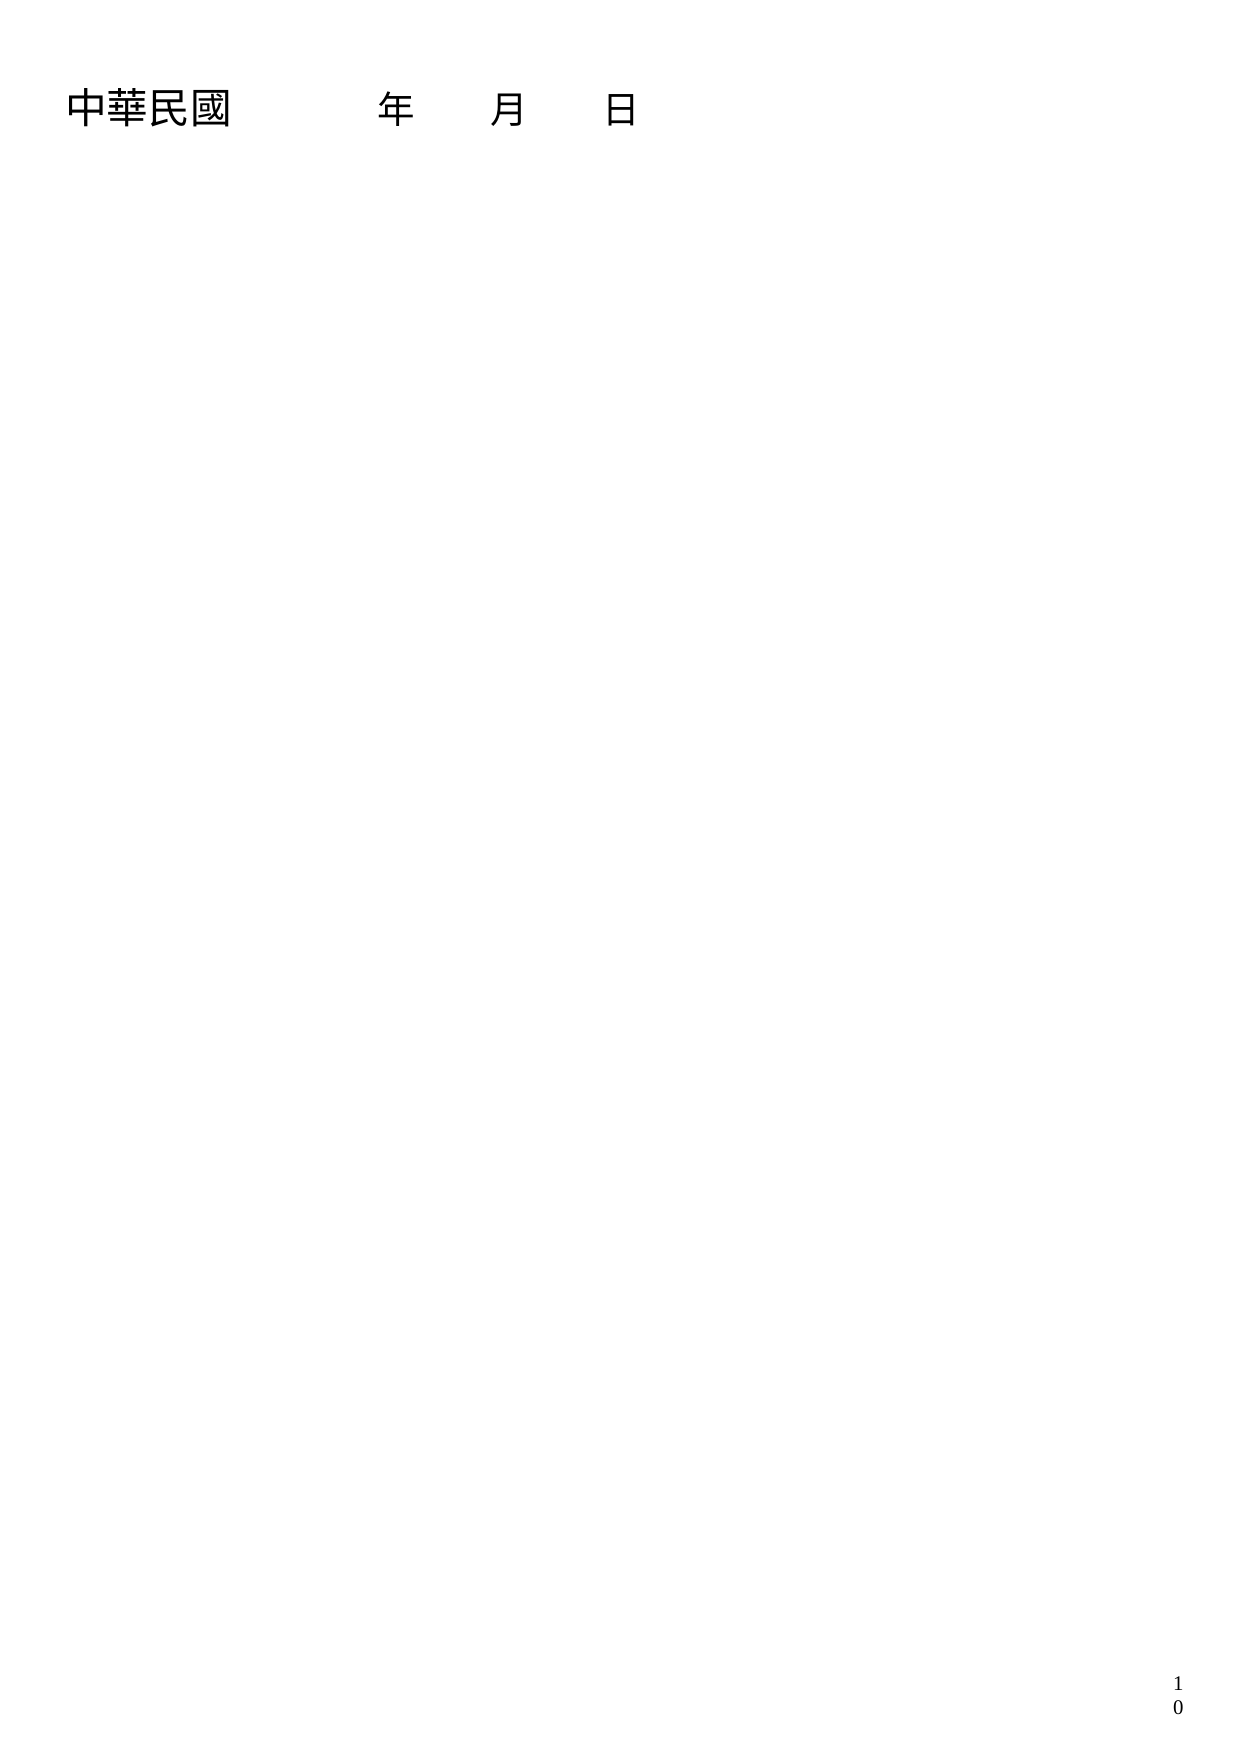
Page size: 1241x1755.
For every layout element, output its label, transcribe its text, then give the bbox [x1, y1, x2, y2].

text 中華民國 年 月 日 [65, 75, 1175, 135]
